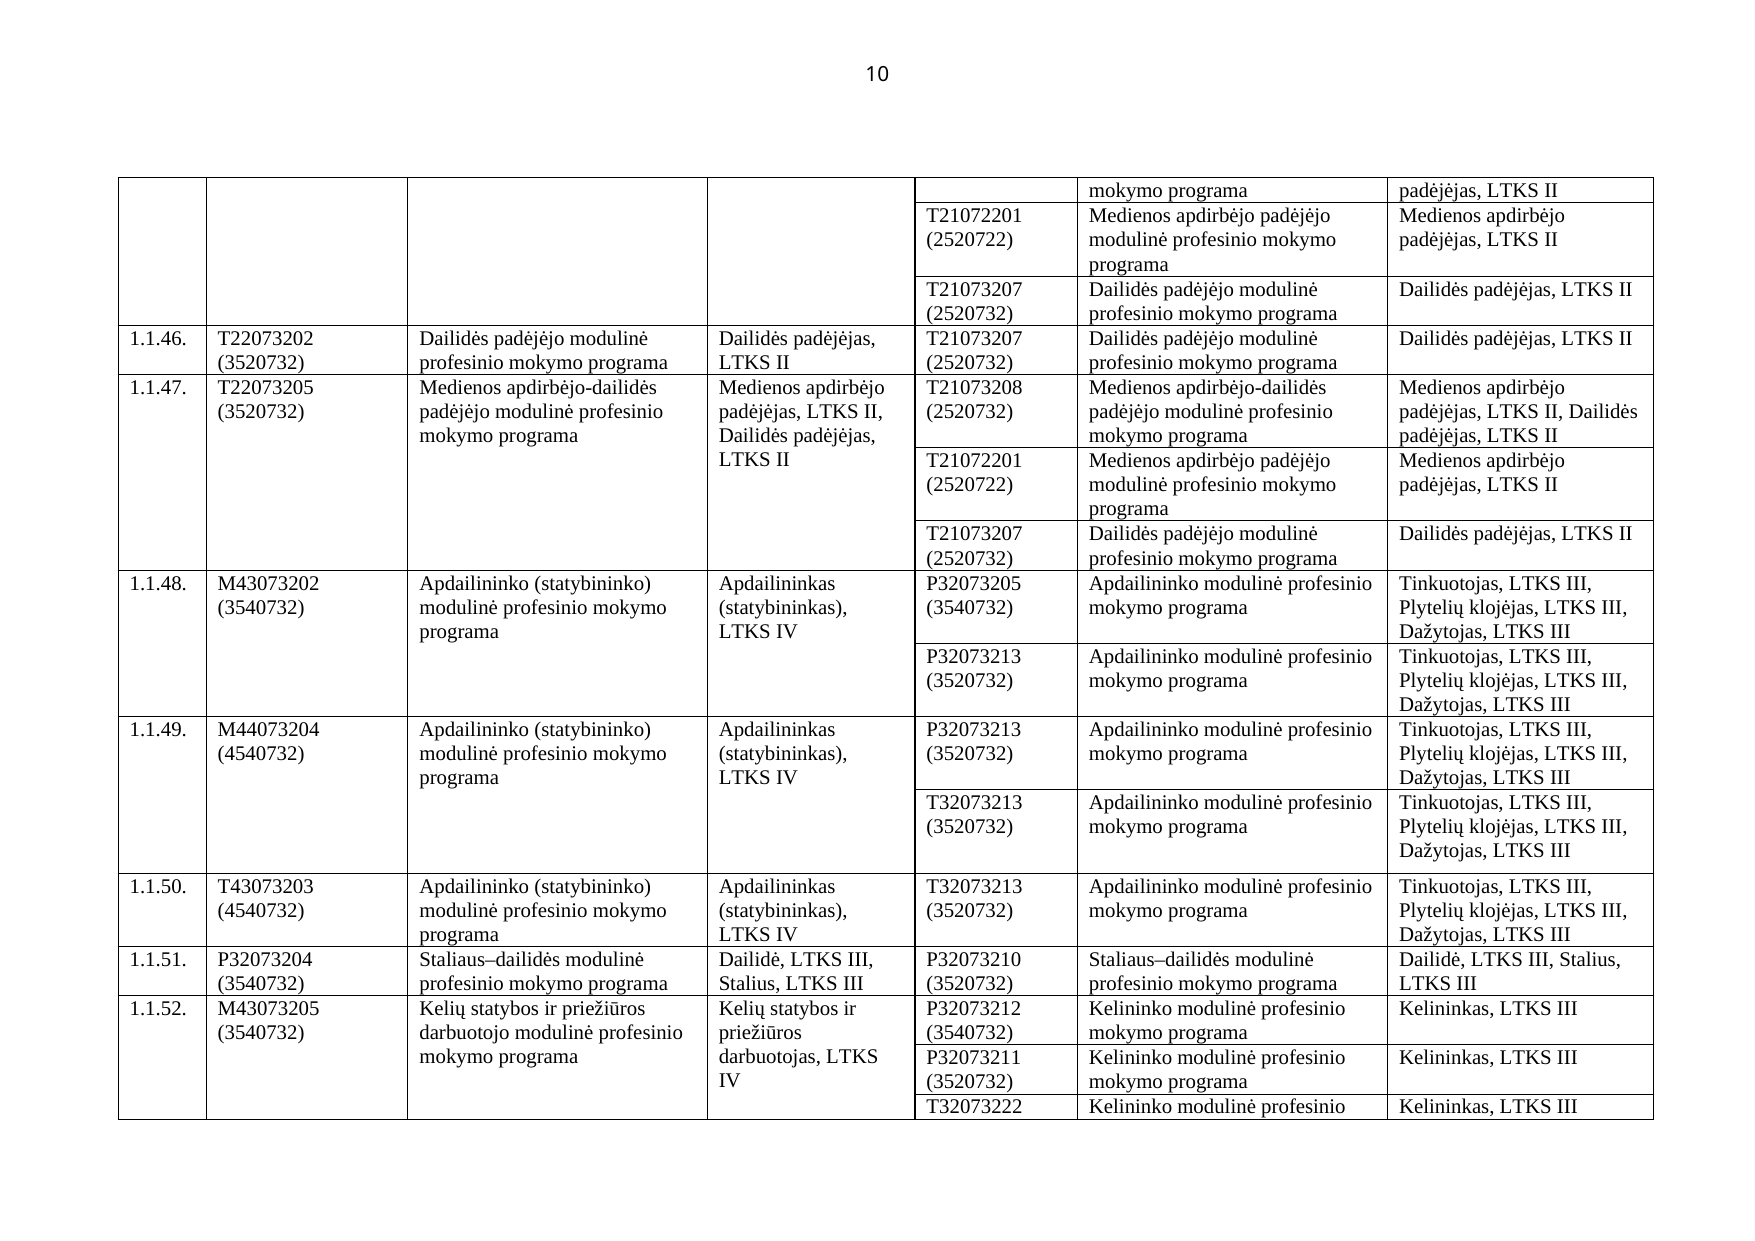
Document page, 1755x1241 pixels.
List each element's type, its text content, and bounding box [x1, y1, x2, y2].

table_cell T43073203 (4540732) [207, 874, 407, 946]
table_cell Tinkuotojas, LTKS III, Plytelių klojėjas, LTKS III, Dažytojas, LTKS III [1388, 644, 1653, 716]
table_cell T22073205 (3520732) [207, 375, 407, 569]
table_cell T21073208 (2520732) [916, 375, 1077, 447]
table_cell Apdailininko modulinė profesinio mokymo programa [1078, 644, 1387, 716]
table_cell 1.1.51. [119, 947, 206, 995]
table_cell Apdailininko modulinė profesinio mokymo programa [1078, 571, 1387, 643]
table_cell Dailidė, LTKS III, Stalius, LTKS III [1388, 947, 1653, 995]
table_cell Apdailininko modulinė profesinio mokymo programa [1078, 874, 1387, 946]
table_cell Kelininkas, LTKS III [1388, 1045, 1653, 1093]
table_cell Dailidės padėjėjo modulinė profesinio mokymo programa [1078, 521, 1387, 569]
table_cell P32073205 (3540732) [916, 571, 1077, 643]
table_cell T21072201 (2520722) [916, 203, 1077, 276]
table_cell P32073204 (3540732) [207, 947, 407, 995]
table_cell 1.1.50. [119, 874, 206, 946]
table_cell [207, 178, 407, 325]
table_cell 1.1.47. [119, 375, 206, 569]
table_cell M43073202 (3540732) [207, 571, 407, 716]
table_cell M44073204 (4540732) [207, 717, 407, 873]
table_cell P32073213 (3520732) [916, 717, 1077, 789]
table_cell Medienos apdirbėjo padėjėjas, LTKS II [1388, 448, 1653, 520]
table_cell T22073202 (3520732) [207, 326, 407, 374]
table_cell Apdailininkas (statybininkas), LTKS IV [708, 874, 914, 946]
table_cell Dailidės padėjėjas, LTKS II [1388, 326, 1653, 374]
table_cell T21073207 (2520732) [916, 521, 1077, 569]
table_cell Kelių statybos ir priežiūros darbuotojo modulinė profesinio mokymo programa [408, 996, 707, 1118]
table_cell Apdailininko (statybininko) modulinė profesinio mokymo programa [408, 874, 707, 946]
table_cell padėjėjas, LTKS II [1388, 178, 1653, 202]
table_cell 1.1.48. [119, 571, 206, 716]
table_cell Apdailininkas (statybininkas), LTKS IV [708, 571, 914, 716]
table_cell T21072201 (2520722) [916, 448, 1077, 520]
table_cell P32073212 (3540732) [916, 996, 1077, 1044]
table_cell Apdailininko (statybininko) modulinė profesinio mokymo programa [408, 717, 707, 873]
table_cell Apdailininkas (statybininkas), LTKS IV [708, 717, 914, 873]
table_cell Tinkuotojas, LTKS III, Plytelių klojėjas, LTKS III, Dažytojas, LTKS III [1388, 874, 1653, 946]
table_cell Staliaus–dailidės modulinė profesinio mokymo programa [408, 947, 707, 995]
table_cell Tinkuotojas, LTKS III, Plytelių klojėjas, LTKS III, Dažytojas, LTKS III [1388, 717, 1653, 789]
table_cell Apdailininko modulinė profesinio mokymo programa [1078, 790, 1387, 873]
table_cell Dailidės padėjėjo modulinė profesinio mokymo programa [408, 326, 707, 374]
table_cell Medienos apdirbėjo-dailidės padėjėjo modulinė profesinio mokymo programa [1078, 375, 1387, 447]
table_cell [119, 178, 206, 325]
table_cell Dailidės padėjėjas, LTKS II [1388, 521, 1653, 569]
table_cell P32073213 (3520732) [916, 644, 1077, 716]
table_cell mokymo programa [1078, 178, 1387, 202]
table_cell Medienos apdirbėjo padėjėjas, LTKS II [1388, 203, 1653, 276]
table_cell Kelininkas, LTKS III [1388, 996, 1653, 1044]
table_cell Apdailininko modulinė profesinio mokymo programa [1078, 717, 1387, 789]
table_cell T32073222 [916, 1095, 1077, 1118]
table_cell Dailidės padėjėjo modulinė profesinio mokymo programa [1078, 277, 1387, 325]
table_cell Medienos apdirbėjo padėjėjo modulinė profesinio mokymo programa [1078, 203, 1387, 276]
table_cell [708, 178, 914, 325]
table_cell T32073213 (3520732) [916, 790, 1077, 873]
table_cell 1.1.52. [119, 996, 206, 1118]
table_cell T21073207 (2520732) [916, 277, 1077, 325]
table_cell Kelininko modulinė profesinio mokymo programa [1078, 1045, 1387, 1093]
table_cell 1.1.46. [119, 326, 206, 374]
table_cell 1.1.49. [119, 717, 206, 873]
table_cell Tinkuotojas, LTKS III, Plytelių klojėjas, LTKS III, Dažytojas, LTKS III [1388, 571, 1653, 643]
table_cell Kelininko modulinė profesinio [1078, 1095, 1387, 1118]
table_cell M43073205 (3540732) [207, 996, 407, 1118]
table_cell T21073207 (2520732) [916, 326, 1077, 374]
table_cell Medienos apdirbėjo padėjėjo modulinė profesinio mokymo programa [1078, 448, 1387, 520]
table_cell Apdailininko (statybininko) modulinė profesinio mokymo programa [408, 571, 707, 716]
table_cell Kelininko modulinė profesinio mokymo programa [1078, 996, 1387, 1044]
table_cell Kelių statybos ir priežiūros darbuotojas, LTKS IV [708, 996, 914, 1118]
table_cell Dailidė, LTKS III, Stalius, LTKS III [708, 947, 914, 995]
table_cell P32073211 (3520732) [916, 1045, 1077, 1093]
table_cell [408, 178, 707, 325]
table_cell Medienos apdirbėjo padėjėjas, LTKS II, Dailidės padėjėjas, LTKS II [708, 375, 914, 569]
table_cell Tinkuotojas, LTKS III, Plytelių klojėjas, LTKS III, Dažytojas, LTKS III [1388, 790, 1653, 873]
table_cell P32073210 (3520732) [916, 947, 1077, 995]
table_cell Dailidės padėjėjas, LTKS II [708, 326, 914, 374]
table_cell Dailidės padėjėjas, LTKS II [1388, 277, 1653, 325]
table_cell Staliaus–dailidės modulinė profesinio mokymo programa [1078, 947, 1387, 995]
table_cell T32073213 (3520732) [916, 874, 1077, 946]
table_cell Dailidės padėjėjo modulinė profesinio mokymo programa [1078, 326, 1387, 374]
table_cell Medienos apdirbėjo-dailidės padėjėjo modulinė profesinio mokymo programa [408, 375, 707, 569]
table_cell Kelininkas, LTKS III [1388, 1095, 1653, 1118]
table_cell Medienos apdirbėjo padėjėjas, LTKS II, Dailidės padėjėjas, LTKS II [1388, 375, 1653, 447]
table_cell [916, 178, 1077, 202]
